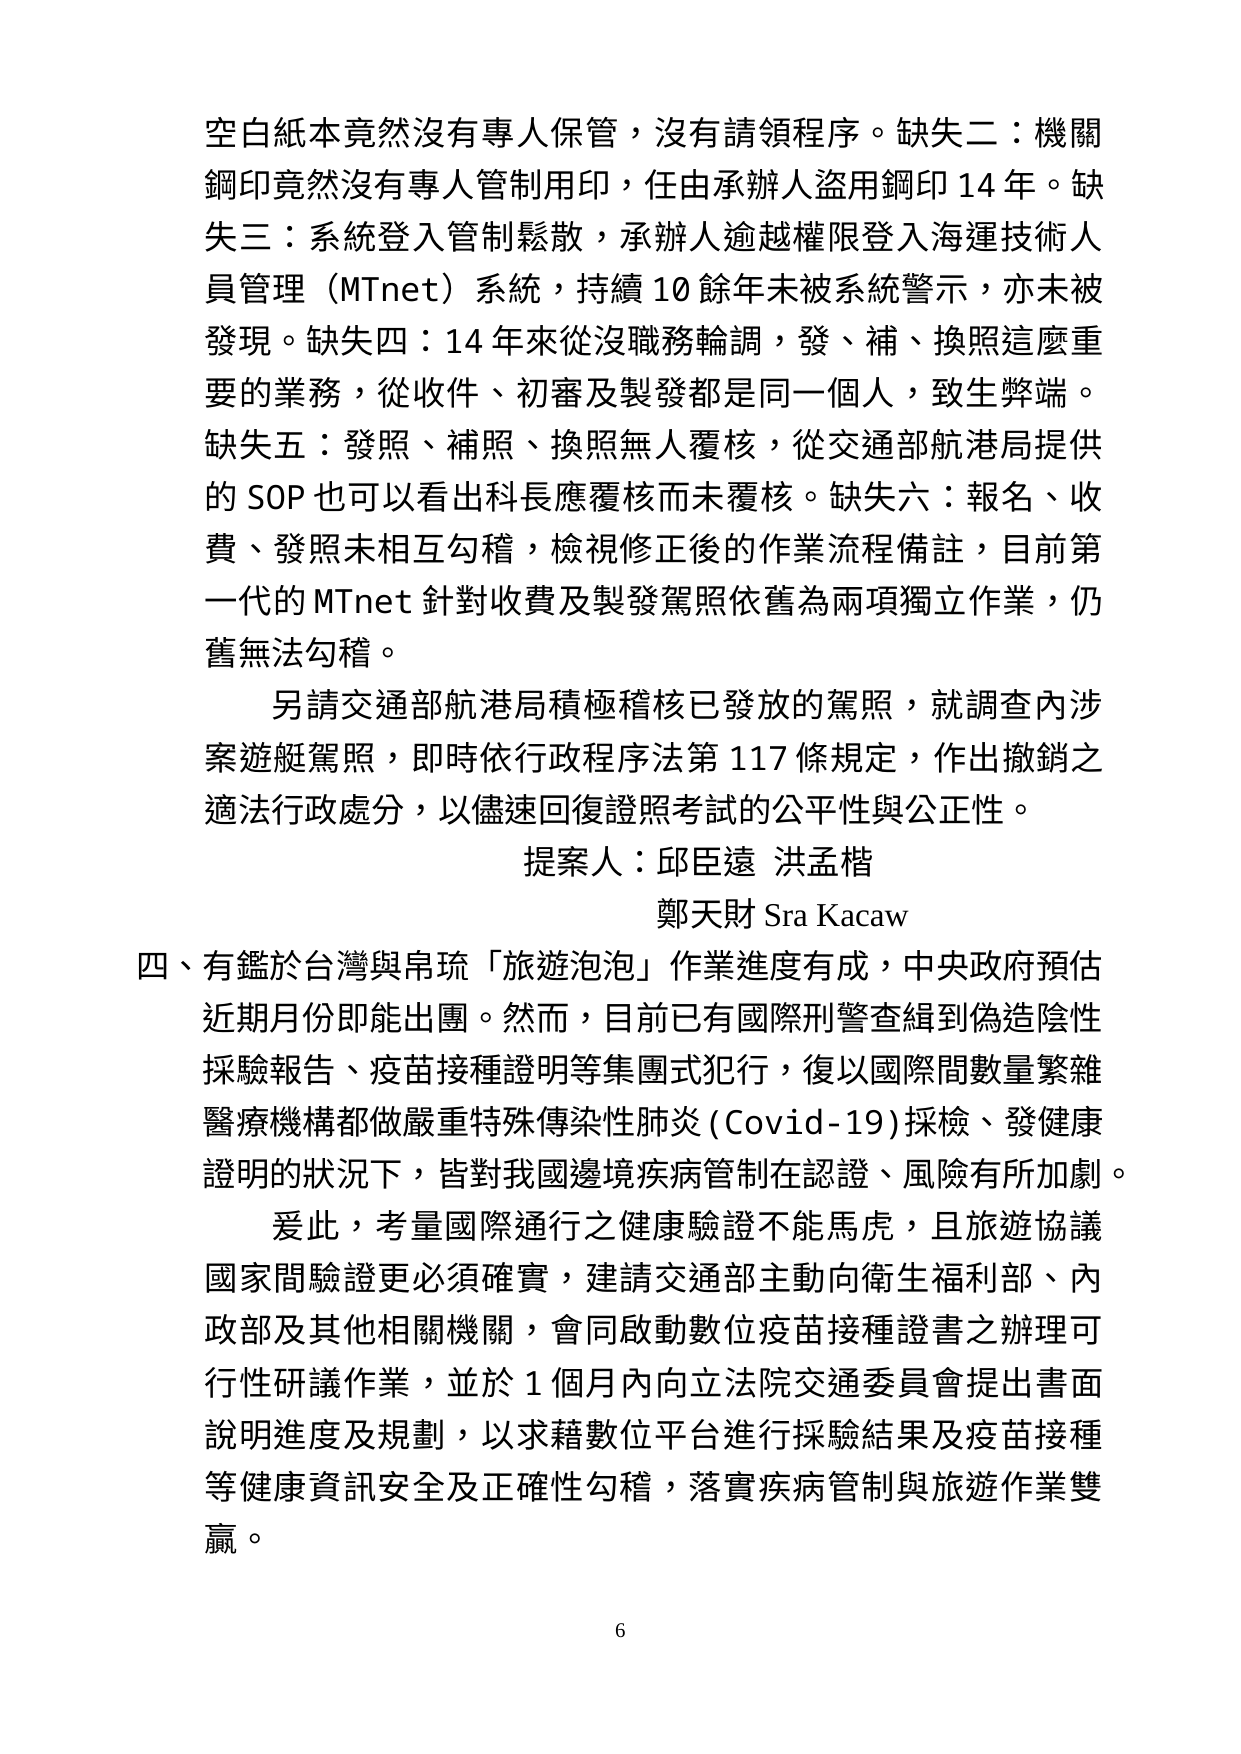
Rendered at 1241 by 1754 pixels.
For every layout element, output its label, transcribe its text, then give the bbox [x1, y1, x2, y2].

text 空白紙本竟然沒有專人保管，沒有請領程序。缺失二：機關鋼印竟然沒有專人管制用印，任由承辦人盜用鋼印14年。缺失三：系統登入管制鬆散，承辦人逾越權限登入海運技術人員管理（MTnet）系統，持續10餘年未被系統警示，亦未被發現。缺失四：14年來從沒職務輪調，發、補、換照這麼重要的業務，從收件、初審及製發都是同一個人，致生弊端。缺失五：發照、補照、換照無人覆核，從交通部航港局提供的SOP也可以看出科長應覆核而未覆核。缺失六：報名、收費、發照未相互勾稽，檢視修正後的作業流程備註，目前第一代的MTnet針對收費及製發駕照依舊為兩項獨立作業，仍舊無法勾稽。 [204, 103, 1104, 676]
text 另請交通部航港局積極稽核已發放的駕照，就調查內涉案遊艇駕照，即時依行政程序法第117條規定，作出撤銷之適法行政處分，以儘速回復證照考試的公平性與公正性。 [204, 676, 1104, 832]
text 提案人：邱臣遠 洪孟楷 鄭天財Sra Kacaw [523, 832, 1117, 937]
text 爰此，考量國際通行之健康驗證不能馬虎，且旅遊協議國家間驗證更必須確實，建請交通部主動向衛生福利部、內政部及其他相關機關，會同啟動數位疫苗接種證書之辦理可行性研議作業，並於1個月內向立法院交通委員會提出書面說明進度及規劃，以求藉數位平台進行採驗結果及疫苗接種等健康資訊安全及正確性勾稽，落實疾病管制與旅遊作業雙贏。 [204, 1197, 1104, 1562]
text 四、有鑑於台灣與帛琉「旅遊泡泡」作業進度有成，中央政府預估近期月份即能出團。然而，目前已有國際刑警查緝到偽造陰性採驗報告、疫苗接種證明等集團式犯行，復以國際間數量繁雜醫療機構都做嚴重特殊傳染性肺炎(Covid-19)採檢、發健康證明的狀況下，皆對我國邊境疾病管制在認證、風險有所加劇。 [136, 937, 1104, 1197]
